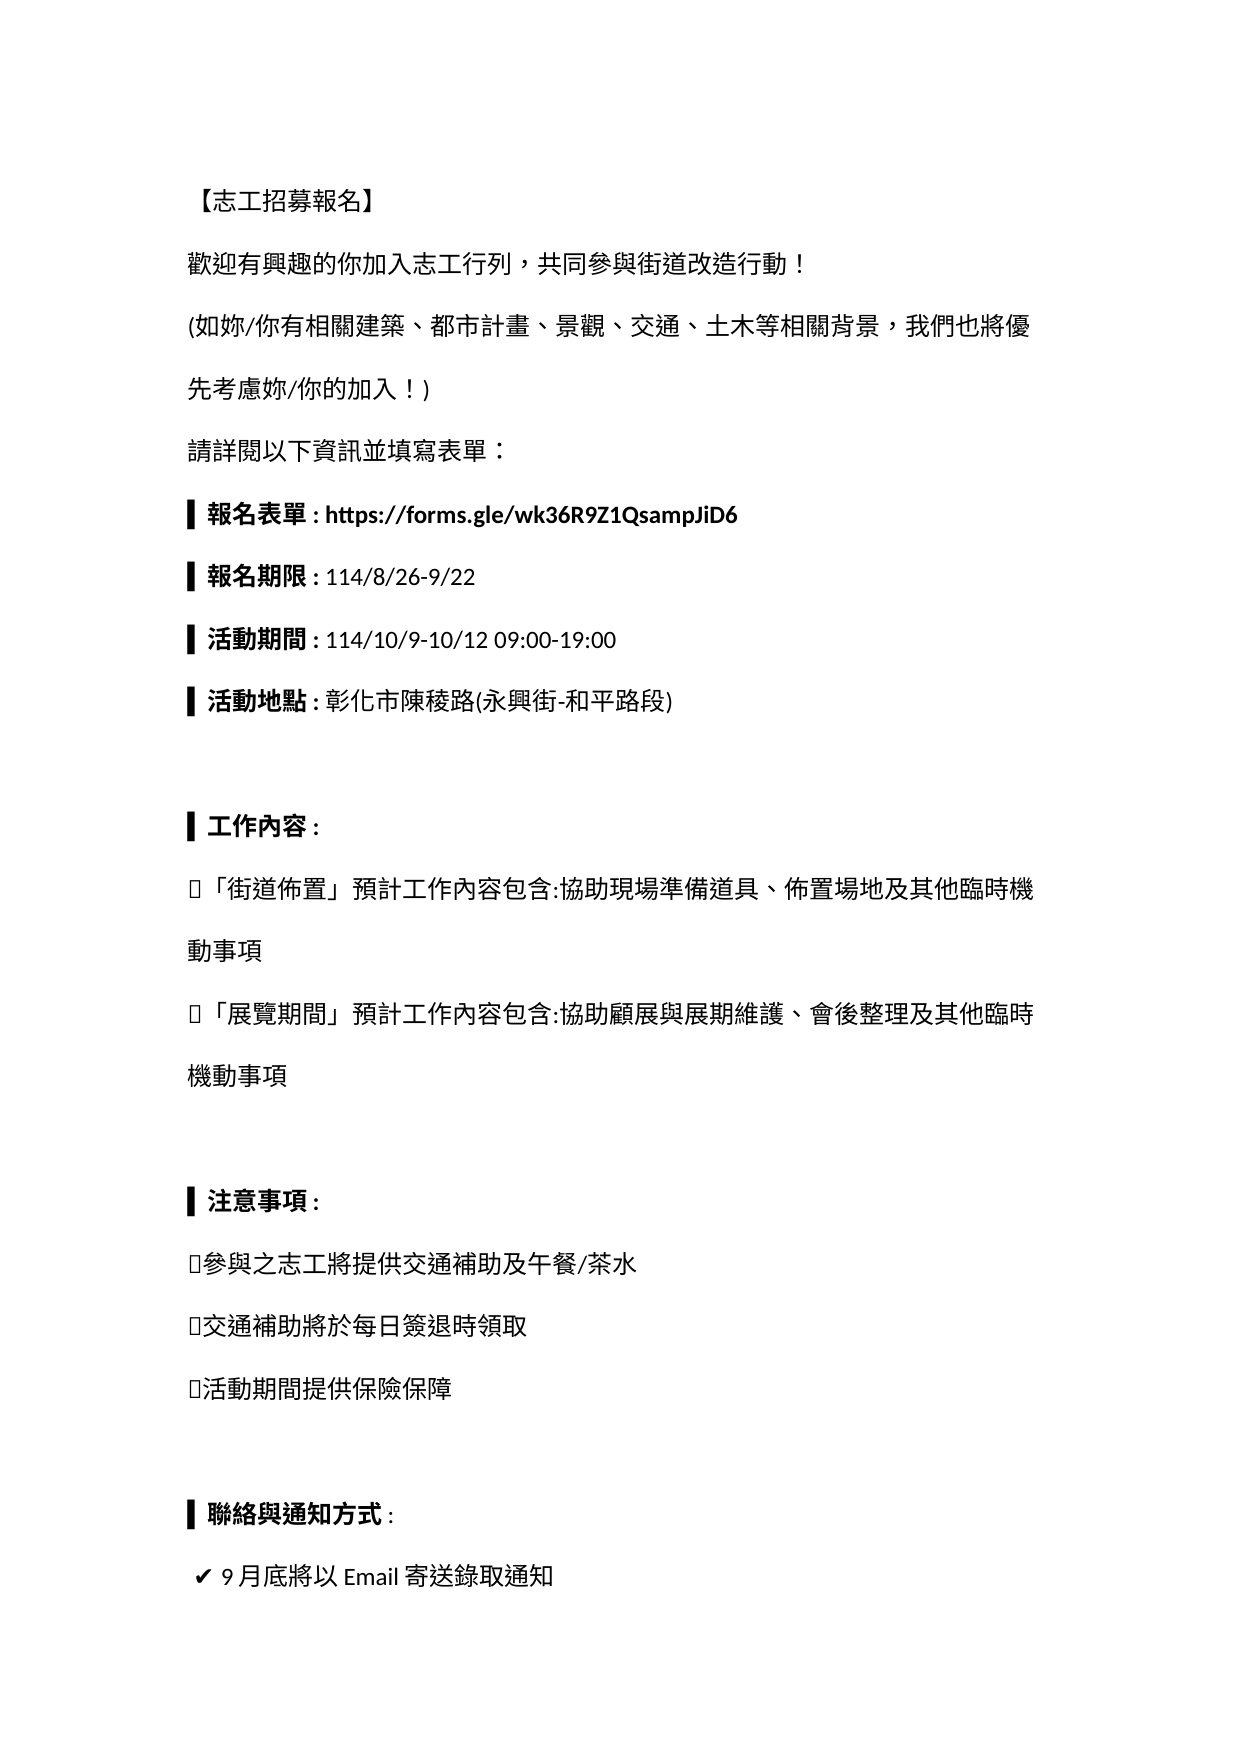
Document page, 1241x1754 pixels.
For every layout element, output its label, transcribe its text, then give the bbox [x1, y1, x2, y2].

text ▍報名表單 : https://forms.gle/wk36R9Z1QsampJiD6 [187, 471, 1053, 533]
text ✔ 9月底將以Email寄送錄取通知 [187, 1533, 1053, 1596]
text 請詳閱以下資訊並填寫表單： [187, 408, 1053, 471]
text ▍工作內容 : [187, 783, 1053, 846]
text 🔸活動期間提供保險保障 [187, 1346, 1053, 1408]
text ▍活動期間 : 114/10/9-10/12 09:00-19:00 [187, 596, 1053, 658]
text 🔸「街道佈置」預計工作內容包含:協助現場準備道具、佈置場地及其他臨時機動事項 [187, 846, 1053, 971]
text 🔸「展覽期間」預計工作內容包含:協助顧展與展期維護、會後整理及其他臨時機動事項 [187, 971, 1053, 1096]
text 🔸交通補助將於每日簽退時領取 [187, 1283, 1053, 1346]
text 【志工招募報名】 [187, 158, 1053, 221]
text 🔸參與之志工將提供交通補助及午餐/茶水 [187, 1221, 1053, 1283]
text ▍注意事項 : [187, 1158, 1053, 1221]
text ▍報名期限 : 114/8/26-9/22 [187, 533, 1053, 596]
text 歡迎有興趣的你加入志工行列，共同參與街道改造行動！ [187, 221, 1053, 283]
text (如妳/你有相關建築、都市計畫、景觀、交通、土木等相關背景，我們也將優先考慮妳/你的加入！) [187, 283, 1053, 408]
text ▍聯絡與通知方式 : [187, 1471, 1053, 1533]
text ▍活動地點 : 彰化市陳稜路(永興街-和平路段) [187, 658, 1053, 721]
